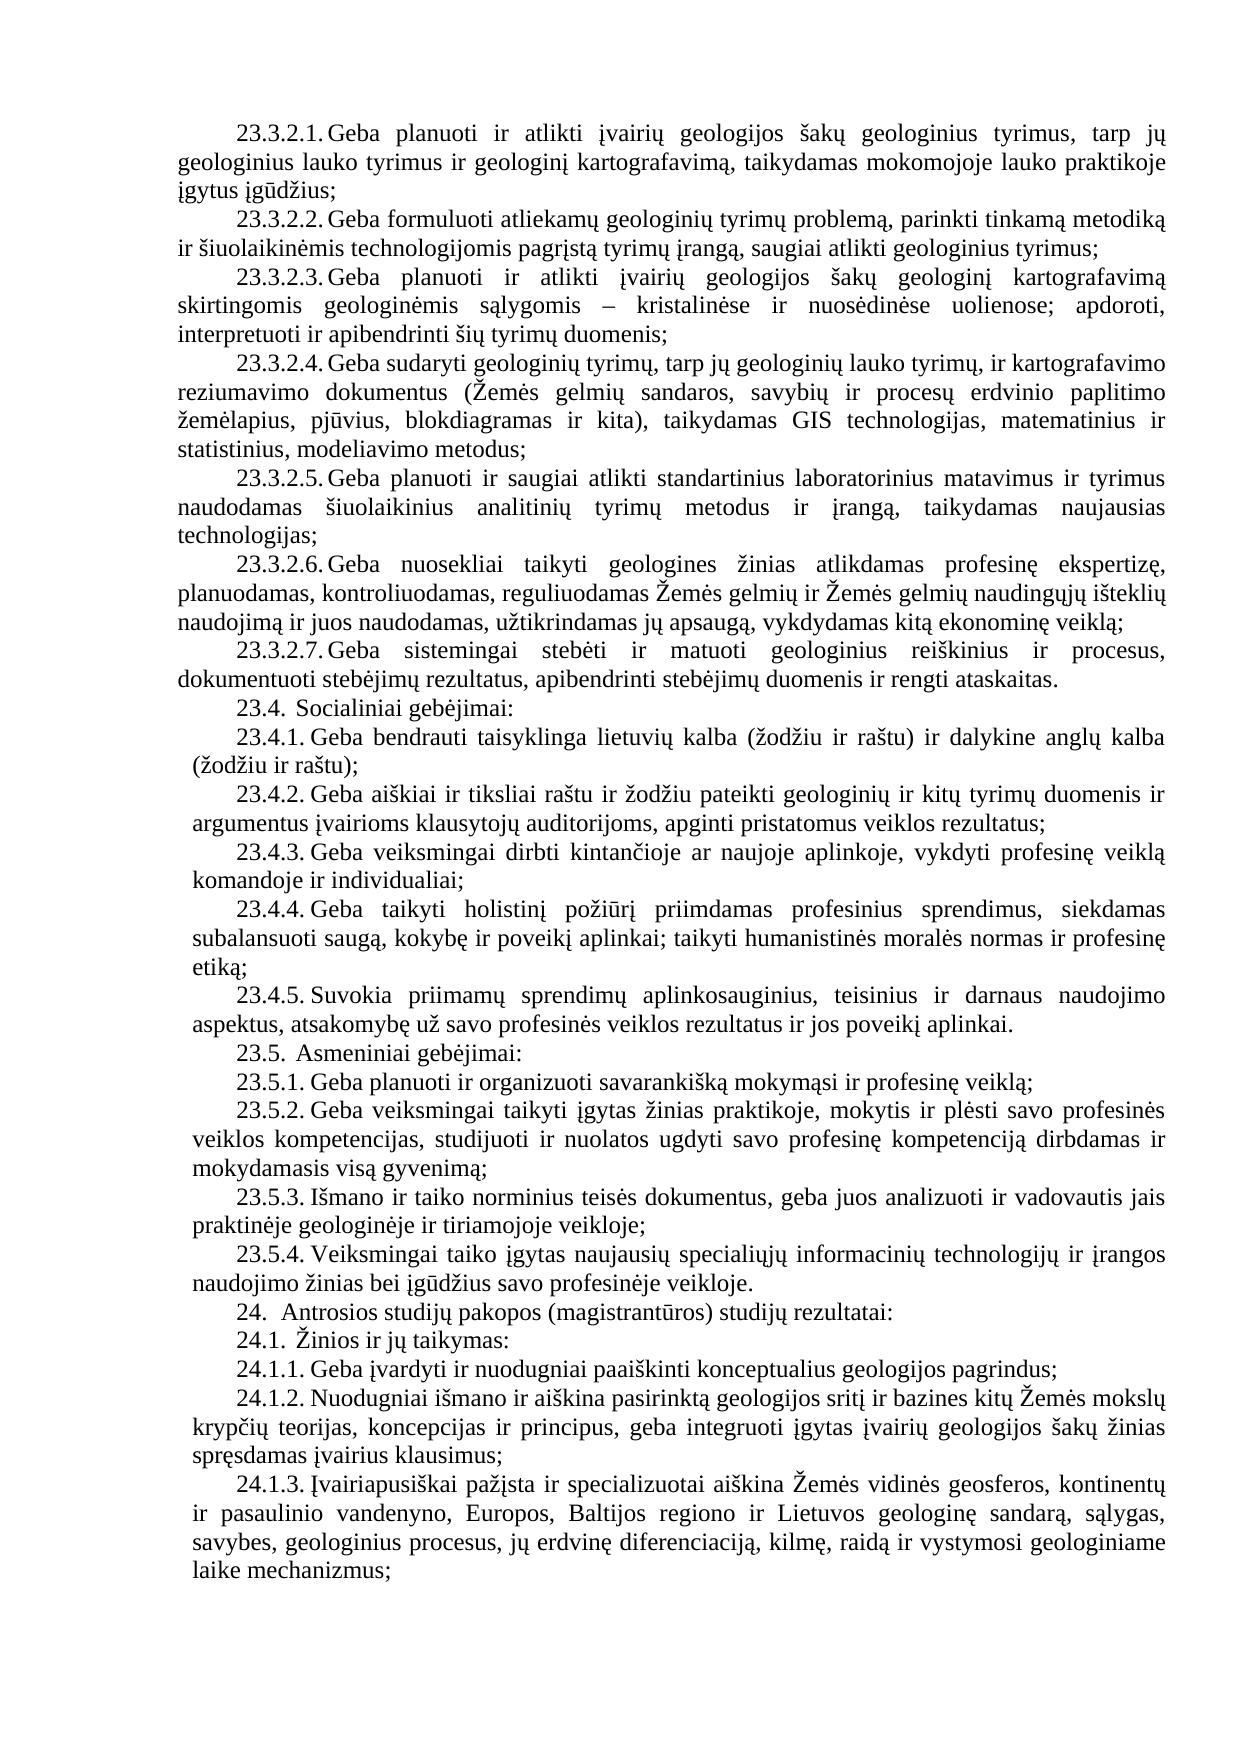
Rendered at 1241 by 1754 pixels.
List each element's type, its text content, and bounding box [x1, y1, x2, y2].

text 23.4. Socialiniai gebėjimai: [177, 693, 1167, 722]
text 23.5.2. Geba veiksmingai taikyti įgytas žinias praktikoje, mokytis ir plėsti savo profesinės veiklos kompetencijas, studijuoti ir nuolatos ugdyti savo profesinę kompetenciją dirbdamas ir mokydamasis visą gyvenimą; [192, 1096, 1167, 1182]
text 23.5.4. Veiksmingai taiko įgytas naujausių specialiųjų informacinių technologijų ir įrangos naudojimo žinias bei įgūdžius savo profesinėje veikloje. [192, 1239, 1167, 1297]
text 24. Antrosios studijų pakopos (magistrantūros) studijų rezultatai: [177, 1297, 1167, 1326]
text 23.3.2.1. Geba planuoti ir atlikti įvairių geologijos šakų geologinius tyrimus, tarp jų geologinius lauko tyrimus ir geologinį kartografavimą, taikydamas mokomojoje lauko praktikoje įgytus įgūdžius; [177, 118, 1167, 204]
text 23.4.1. Geba bendrauti taisyklinga lietuvių kalba (žodžiu ir raštu) ir dalykine anglų kalba (žodžiu ir raštu); [192, 722, 1167, 779]
text 23.4.4. Geba taikyti holistinį požiūrį priimdamas profesinius sprendimus, siekdamas subalansuoti saugą, kokybę ir poveikį aplinkai; taikyti humanistinės moralės normas ir profesinę etiką; [192, 894, 1167, 981]
text 23.3.2.6. Geba nuosekliai taikyti geologines žinias atlikdamas profesinę ekspertizę, planuodamas, kontroliuodamas, reguliuodamas Žemės gelmių ir Žemės gelmių naudingųjų išteklių naudojimą ir juos naudodamas, užtikrindamas jų apsaugą, vykdydamas kitą ekonominę veiklą; [177, 549, 1167, 636]
text 23.3.2.2. Geba formuluoti atliekamų geologinių tyrimų problemą, parinkti tinkamą metodiką ir šiuolaikinėmis technologijomis pagrįstą tyrimų įrangą, saugiai atlikti geologinius tyrimus; [177, 204, 1167, 262]
text 23.3.2.4. Geba sudaryti geologinių tyrimų, tarp jų geologinių lauko tyrimų, ir kartografavimo reziumavimo dokumentus (Žemės gelmių sandaros, savybių ir procesų erdvinio paplitimo žemėlapius, pjūvius, blokdiagramas ir kita), taikydamas GIS technologijas, matematinius ir statistinius, modeliavimo metodus; [177, 348, 1167, 463]
text 24.1.3. Įvairiapusiškai pažįsta ir specializuotai aiškina Žemės vidinės geosferos, kontinentų ir pasaulinio vandenyno, Europos, Baltijos regiono ir Lietuvos geologinę sandarą, sąlygas, savybes, geologinius procesus, jų erdvinę diferenciaciją, kilmę, raidą ir vystymosi geologiniame laike mechanizmus; [192, 1469, 1167, 1584]
text 23.3.2.5. Geba planuoti ir saugiai atlikti standartinius laboratorinius matavimus ir tyrimus naudodamas šiuolaikinius analitinių tyrimų metodus ir įrangą, taikydamas naujausias technologijas; [177, 463, 1167, 549]
text 24.1.2. Nuodugniai išmano ir aiškina pasirinktą geologijos sritį ir bazines kitų Žemės mokslų krypčių teorijas, koncepcijas ir principus, geba integruoti įgytas įvairių geologijos šakų žinias spręsdamas įvairius klausimus; [192, 1383, 1167, 1469]
text 23.4.3. Geba veiksmingai dirbti kintančioje ar naujoje aplinkoje, vykdyti profesinę veiklą komandoje ir individualiai; [192, 837, 1167, 894]
text 23.3.2.3. Geba planuoti ir atlikti įvairių geologijos šakų geologinį kartografavimą skirtingomis geologinėmis sąlygomis – kristalinėse ir nuosėdinėse uolienose; apdoroti, interpretuoti ir apibendrinti šių tyrimų duomenis; [177, 262, 1167, 348]
text 23.5. Asmeniniai gebėjimai: [177, 1038, 1167, 1067]
text 23.4.5. Suvokia priimamų sprendimų aplinkosauginius, teisinius ir darnaus naudojimo aspektus, atsakomybę už savo profesinės veiklos rezultatus ir jos poveikį aplinkai. [192, 981, 1167, 1038]
text 24.1.1. Geba įvardyti ir nuodugniai paaiškinti konceptualius geologijos pagrindus; [192, 1354, 1167, 1383]
text 23.5.3. Išmano ir taiko norminius teisės dokumentus, geba juos analizuoti ir vadovautis jais praktinėje geologinėje ir tiriamojoje veikloje; [192, 1182, 1167, 1239]
text 23.3.2.7. Geba sistemingai stebėti ir matuoti geologinius reiškinius ir procesus, dokumentuoti stebėjimų rezultatus, apibendrinti stebėjimų duomenis ir rengti ataskaitas. [177, 636, 1167, 693]
text 24.1. Žinios ir jų taikymas: [177, 1326, 1167, 1354]
text 23.5.1. Geba planuoti ir organizuoti savarankišką mokymąsi ir profesinę veiklą; [192, 1067, 1167, 1096]
text 23.4.2. Geba aiškiai ir tiksliai raštu ir žodžiu pateikti geologinių ir kitų tyrimų duomenis ir argumentus įvairioms klausytojų auditorijoms, apginti pristatomus veiklos rezultatus; [192, 779, 1167, 837]
